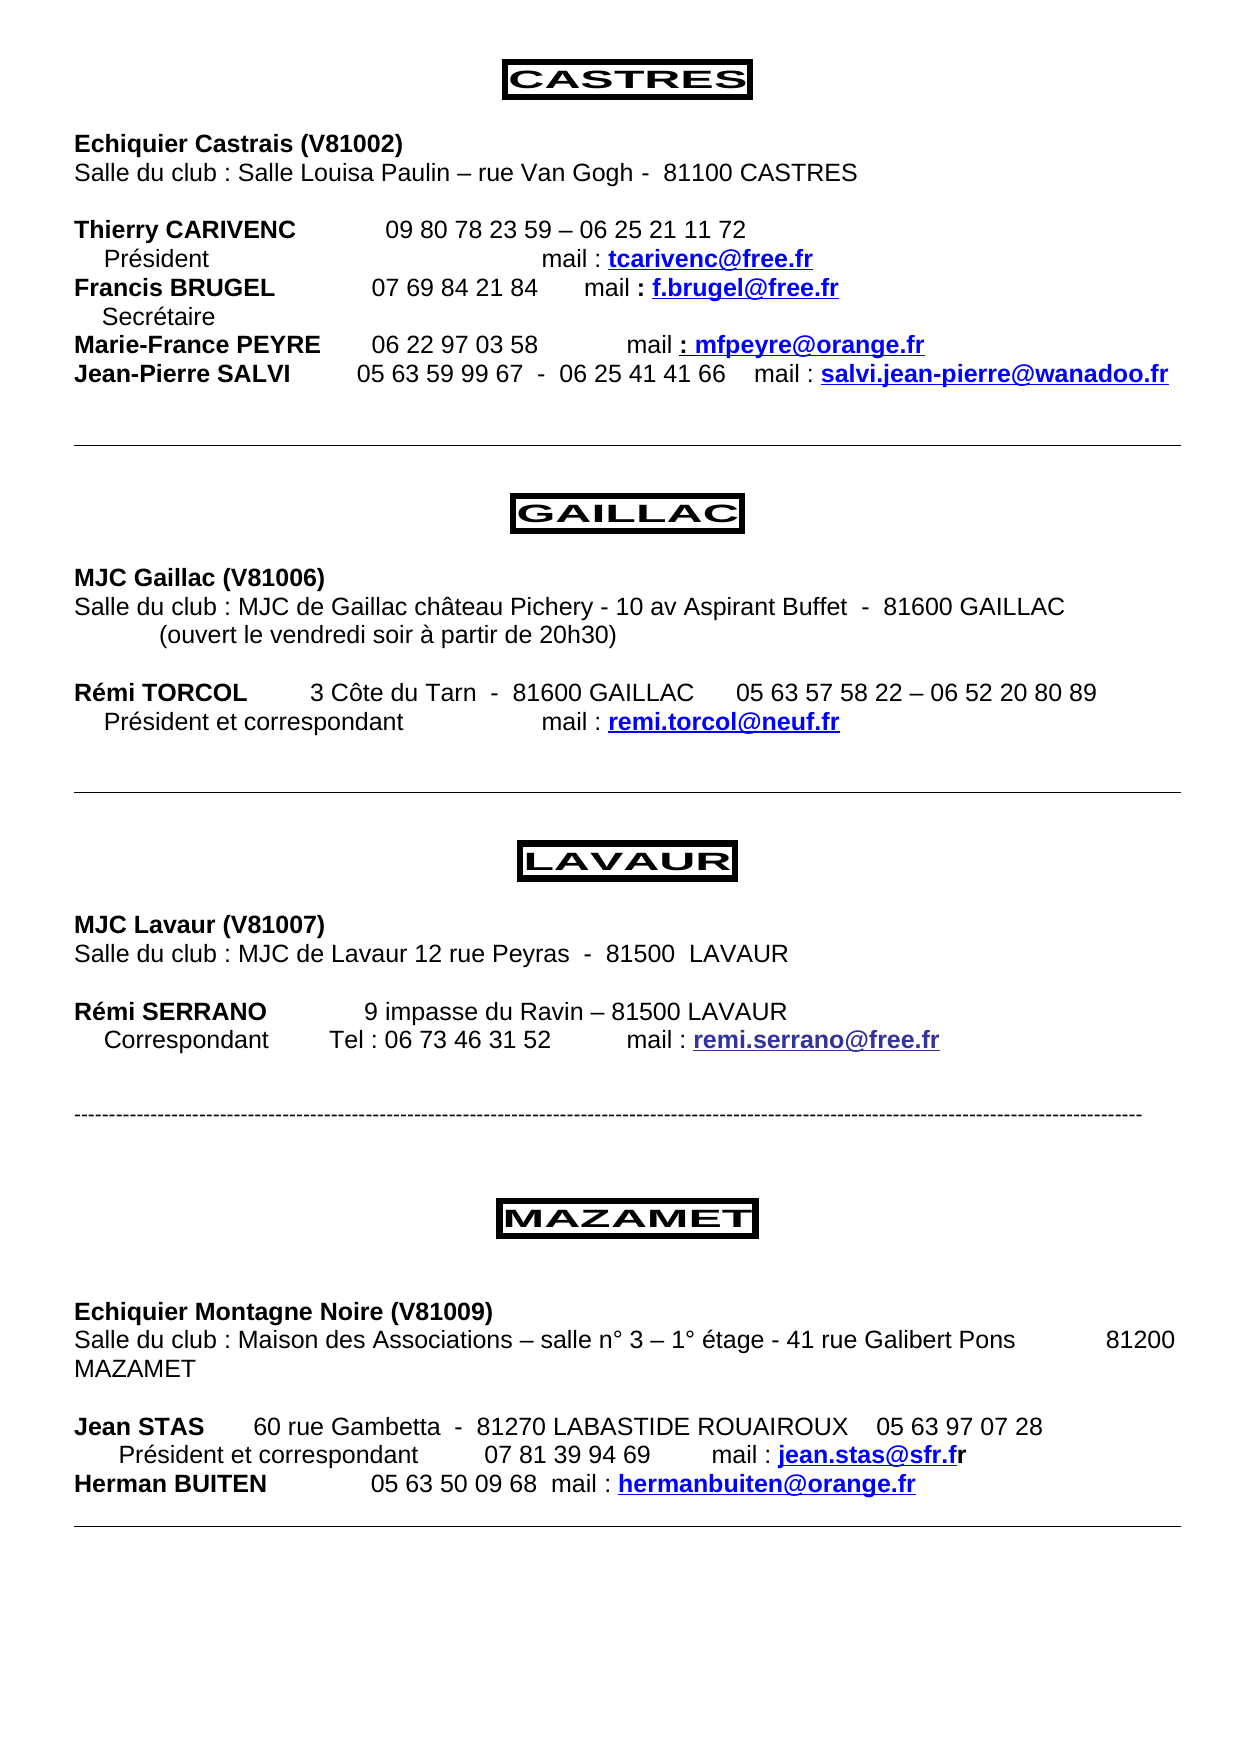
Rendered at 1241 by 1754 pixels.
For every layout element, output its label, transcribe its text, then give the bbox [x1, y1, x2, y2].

text Président et correspondant 07 81 39 94 69 mail : jean.stas@sfr.fr [74, 1440, 1181, 1469]
subtitle CASTRES [508, 65, 747, 94]
text Jean STAS 60 rue Gambetta - 81270 LABASTIDE ROUAIROUX 05 63 97 07 28 [74, 1412, 1181, 1440]
text Francis BRUGEL 07 69 84 21 84 mail : f.brugel@free.fr [74, 273, 1181, 302]
text Salle du club : MJC de Lavaur 12 rue Peyras - 81500 LAVAUR [74, 939, 1181, 968]
text MJC Lavaur (V81007) [74, 910, 1181, 939]
text Salle du club : Salle Louisa Paulin – rue Van Gogh - 81100 CASTRES [74, 158, 1181, 187]
text Jean-Pierre SALVI 05 63 59 99 67 - 06 25 41 41 66 mail : salvi.jean-pierre@wanadoo.fr [74, 359, 1181, 388]
subtitle [74, 59, 502, 100]
text Salle du club : MJC de Gaillac château Pichery - 10 av Aspirant Buffet - 81600 GAILLAC [74, 592, 1181, 620]
text Herman BUITEN 05 63 50 09 68 mail : hermanbuiten@orange.fr [74, 1469, 1181, 1498]
text Thierry CARIVENC 09 80 78 23 59 – 06 25 21 11 72 [74, 215, 1181, 244]
subtitle [753, 59, 1181, 100]
text Salle du club : Maison des Associations – salle n° 3 – 1° étage - 41 rue Galibert Pons 81200 MAZAMET [74, 1325, 1181, 1383]
text Secrétaire [74, 302, 1181, 330]
text Rémi SERRANO 9 impasse du Ravin – 81500 LAVAUR [74, 997, 1181, 1025]
subtitle [74, 840, 517, 882]
text Président et correspondant mail : remi.torcol@neuf.fr [74, 707, 1181, 735]
text MJC Gaillac (V81006) [74, 563, 1181, 592]
text Marie-France PEYRE 06 22 97 03 58 mail : mfpeyre@orange.fr [74, 330, 1181, 359]
text Echiquier Castrais (V81002) [74, 129, 1181, 158]
text ---------------------------------------------------------------------------------------------------------------------------------------------------------- [74, 1102, 1181, 1126]
subtitle [738, 840, 1181, 882]
text (ouvert le vendredi soir à partir de 20h30) [74, 620, 1181, 649]
text Echiquier Montagne Noire (V81009) [74, 1297, 1181, 1325]
subtitle GAILLAC [516, 499, 739, 528]
subtitle [759, 1198, 1181, 1239]
subtitle [74, 1198, 496, 1239]
text Président mail : tcarivenc@free.fr [74, 244, 1181, 273]
text Correspondant Tel : 06 73 46 31 52 mail : remi.serrano@free.fr [74, 1025, 1181, 1054]
text Rémi TORCOL 3 Côte du Tarn - 81600 GAILLAC 05 63 57 58 22 – 06 52 20 80 89 [74, 678, 1181, 707]
subtitle LAVAUR [523, 847, 732, 875]
subtitle [74, 493, 510, 534]
subtitle [745, 493, 1181, 534]
subtitle MAZAMET [503, 1204, 752, 1233]
